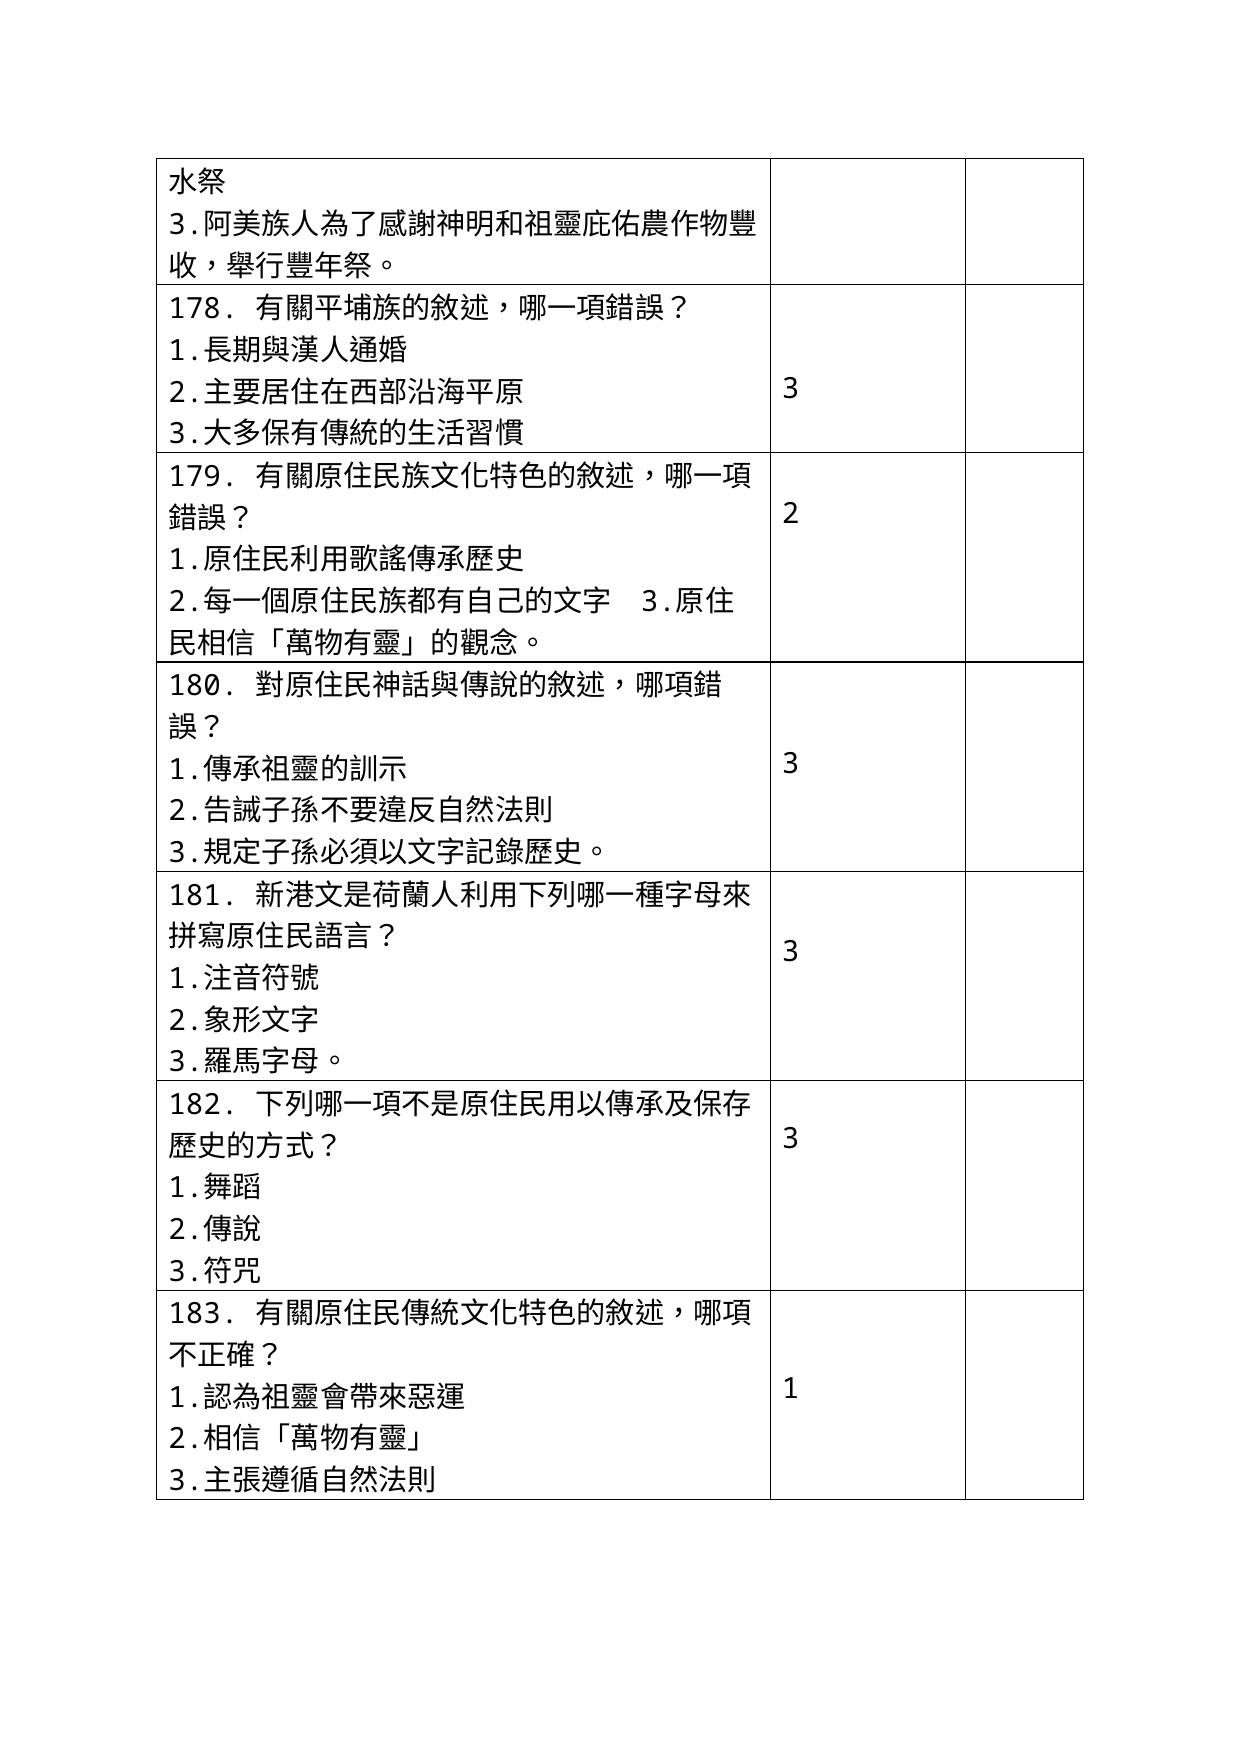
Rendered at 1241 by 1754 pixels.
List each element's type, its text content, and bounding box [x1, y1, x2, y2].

table_cell 180. 對原住民神話與傳說的敘述，哪項錯誤？ 1.傳承祖靈的訓示 2.告誡子孫不要違反自然法則 3.規定子孫必須以文字記錄歷史。 [157, 663, 770, 871]
table_cell 178. 有關平埔族的敘述，哪一項錯誤？ 1.長期與漢人通婚 2.主要居住在西部沿海平原 3.大多保有傳統的生活習慣 [157, 285, 770, 452]
table_cell 182. 下列哪一項不是原住民用以傳承及保存歷史的方式？ 1.舞蹈 2.傳說 3.符咒 [157, 1081, 770, 1289]
table_cell 181. 新港文是荷蘭人利用下列哪一種字母來拼寫原住民語言？ 1.注音符號 2.象形文字 3.羅馬字母。 [157, 872, 770, 1080]
table_cell 水祭 3.阿美族人為了感謝神明和祖靈庇佑農作物豐收，舉行豐年祭。 [157, 159, 770, 284]
table_cell 183. 有關原住民傳統文化特色的敘述，哪項不正確？ 1.認為祖靈會帶來惡運 2.相信「萬物有靈」 3.主張遵循自然法則 [157, 1291, 770, 1499]
table_cell 3 [771, 872, 965, 1080]
table_cell 3 [771, 285, 965, 452]
table_cell [966, 1291, 1083, 1499]
table_cell [966, 663, 1083, 871]
table_cell 3 [771, 1081, 965, 1289]
table_cell 2 [771, 453, 965, 661]
table_cell [966, 159, 1083, 284]
table_cell [966, 872, 1083, 1080]
table_cell [966, 285, 1083, 452]
table_cell 1 [771, 1291, 965, 1499]
table_cell [966, 1081, 1083, 1289]
table_cell 179. 有關原住民族文化特色的敘述，哪一項錯誤？ 1.原住民利用歌謠傳承歷史 2.每一個原住民族都有自己的文字 3.原住民相信「萬物有靈」的觀念。 [157, 453, 770, 661]
table_cell [966, 453, 1083, 661]
table_cell [771, 159, 965, 284]
table_cell 3 [771, 663, 965, 871]
